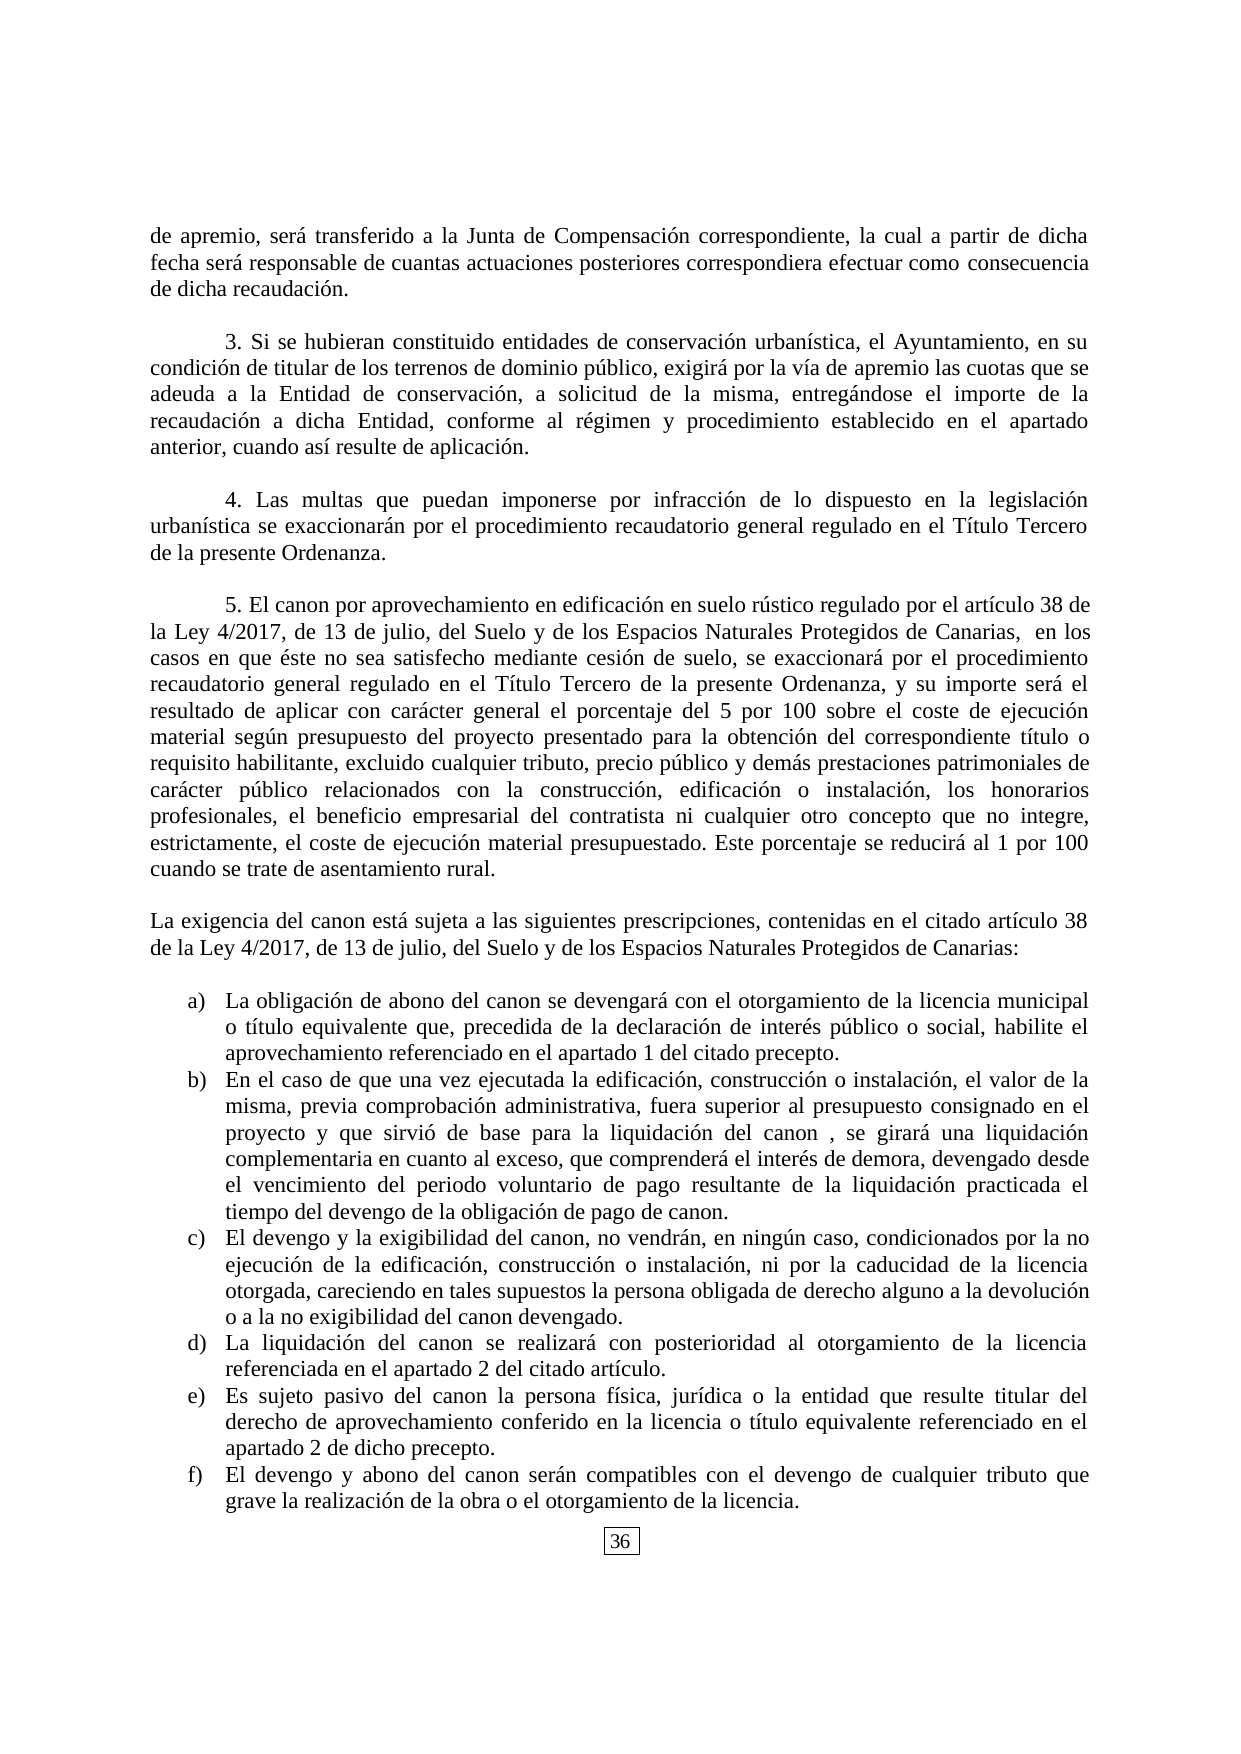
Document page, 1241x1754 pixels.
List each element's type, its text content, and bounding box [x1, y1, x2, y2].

list Las multas que puedan imponerse por infracción de lo dispuesto en la legislación urbanística se exaccionarán por el procedimiento recaudatorio general regulado en el Título Tercero de la presente Ordenanza. [150, 486, 1090, 565]
list La liquidación del canon se realizará con posterioridad al otorgamiento de la licencia referenciada en el apartado 2 del citado artículo. [187, 1330, 1089, 1382]
list El devengo y la exigibilidad del canon, no vendrán, en ningún caso, condicionados por la no ejecución de la edificación, construcción o instalación, ni por la caducidad de la licencia otorgada, careciendo en tales supuestos la persona obligada de derecho alguno a la devolución o a la no exigibilidad del canon devengado. [187, 1224, 1090, 1330]
list El canon por aprovechamiento en edificación en suelo rústico regulado por el artículo 38 de la Ley 4/2017, de 13 de julio, del Suelo y de los Espacios Naturales Protegidos de Canarias, en los casos en que éste no sea satisfecho mediante cesión de suelo, se exaccionará por el procedimiento recaudatorio general regulado en el Título Tercero de la presente Ordenanza, y su importe será el resultado de aplicar con carácter general el porcentaje del 5 por 100 sobre el coste de ejecución material según presupuesto del proyecto presentado para la obtención del correspondiente título o requisito habilitante, excluido cualquier tributo, precio público y demás prestaciones patrimoniales de carácter público relacionados con la construcción, edificación o instalación, los honorarios profesionales, el beneficio empresarial del contratista ni cualquier otro concepto que no integre, estrictamente, el coste de ejecución material presupuestado. Este porcentaje se reducirá al 1 por 100 cuando se trate de asentamiento rural. [150, 591, 1091, 881]
list La obligación de abono del canon se devengará con el otorgamiento de la licencia municipal o título equivalente que, precedida de la declaración de interés público o social, habilite el aprovechamiento referenciado en el apartado 1 del citado precepto. [187, 987, 1090, 1066]
list En el caso de que una vez ejecutada la edificación, construcción o instalación, el valor de la misma, previa comprobación administrativa, fuera superior al presupuesto consignado en el proyecto y que sirvió de base para la liquidación del canon , se girará una liquidación complementaria en cuanto al exceso, que comprenderá el interés de demora, devengado desde el vencimiento del periodo voluntario de pago resultante de la liquidación practicada el tiempo del devengo de la obligación de pago de canon. [187, 1066, 1090, 1224]
list El devengo y abono del canon serán compatibles con el devengo de cualquier tributo que grave la realización de la obra o el otorgamiento de la licencia. [187, 1461, 1091, 1513]
text La exigencia del canon está sujeta a las siguientes prescripciones, contenidas en el citado artículo 38 de la Ley 4/2017, de 13 de julio, del Suelo y de los Espacios Naturales Protegidos de Canarias: [150, 908, 1089, 960]
list Es sujeto pasivo del canon la persona física, jurídica o la entidad que resulte titular del derecho de aprovechamiento conferido en la licencia o título equivalente referenciado en el apartado 2 de dicho precepto. [187, 1382, 1090, 1461]
text de apremio, será transferido a la Junta de Compensación correspondiente, la cual a partir de dicha fecha será responsable de cuantas actuaciones posteriores correspondiera efectuar como consecuencia de dicha recaudación. [150, 222, 1089, 301]
list Si se hubieran constituido entidades de conservación urbanística, el Ayuntamiento, en su condición de titular de los terrenos de dominio público, exigirá por la vía de apremio las cuotas que se adeuda a la Entidad de conservación, a solicitud de la misma, entregándose el importe de la recaudación a dicha Entidad, conforme al régimen y procedimiento establecido en el apartado anterior, cuando así resulte de aplicación. [150, 328, 1090, 459]
